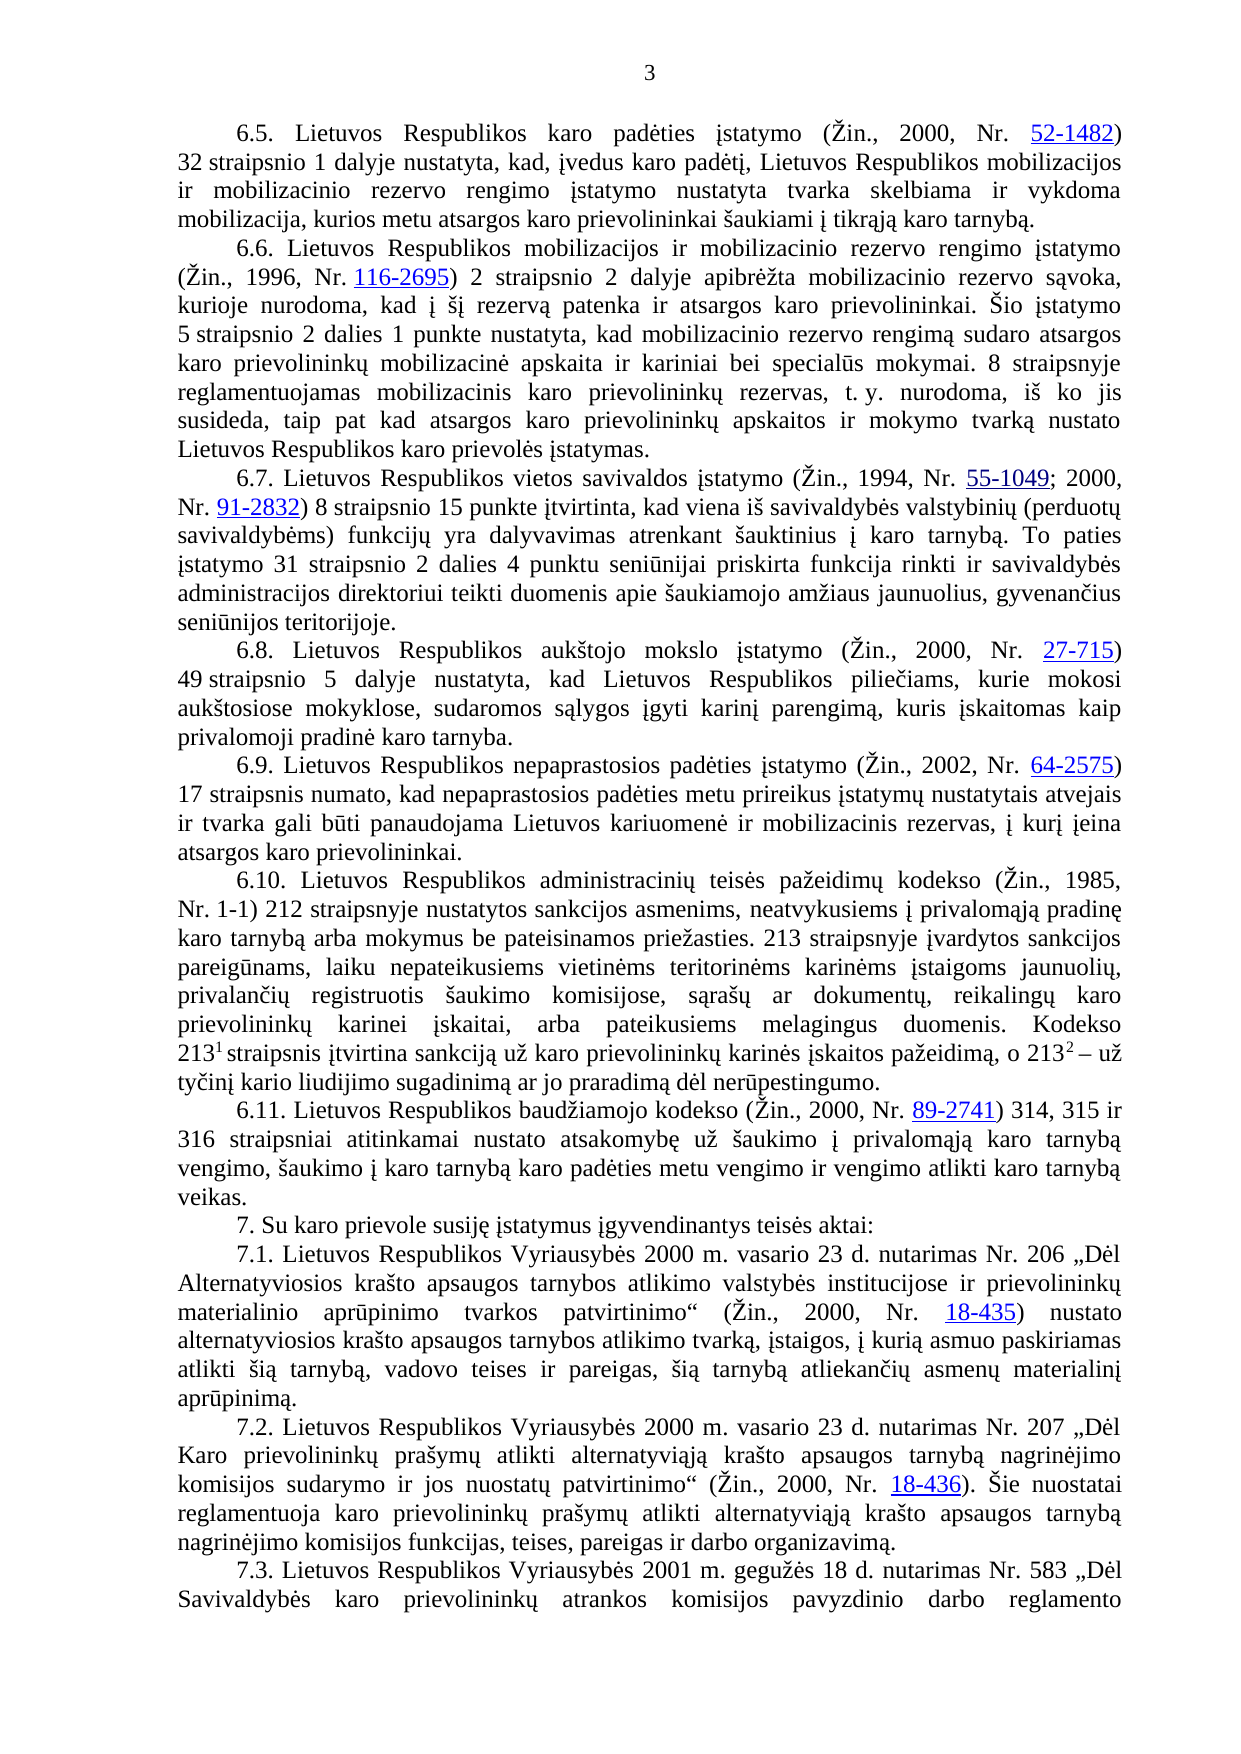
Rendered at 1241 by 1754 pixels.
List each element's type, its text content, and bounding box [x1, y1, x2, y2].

text 6.10. Lietuvos Respublikos administracinių teisės pažeidimų kodekso (Žin., 1985, Nr. 1-1) 212 straipsnyje nustatytos sankcijos asmenims, neatvykusiems į privalomąją pradinę karo tarnybą arba mokymus be pateisinamos priežasties. 213 straipsnyje įvardytos sankcijos pareigūnams, laiku nepateikusiems vietinėms teritorinėms karinėms įstaigoms jaunuolių, privalančių registruotis šaukimo komisijose, sąrašų ar dokumentų, reikalingų karo prievolininkų karinei įskaitai, arba pateikusiems melagingus duomenis. Kodekso 2131 straipsnis įtvirtina sankciją už karo prievolininkų karinės įskaitos pažeidimą, o 2132 – už tyčinį kario liudijimo sugadinimą ar jo praradimą dėl nerūpestingumo. [177, 866, 1122, 1096]
text 7.2. Lietuvos Respublikos Vyriausybės 2000 m. vasario 23 d. nutarimas Nr. 207 „Dėl Karo prievolininkų prašymų atlikti alternatyviąją krašto apsaugos tarnybą nagrinėjimo komisijos sudarymo ir jos nuostatų patvirtinimo“ (Žin., 2000, Nr. 18-436). Šie nuostatai reglamentuoja karo prievolininkų prašymų atlikti alternatyviąją krašto apsaugos tarnybą nagrinėjimo komisijos funkcijas, teises, pareigas ir darbo organizavimą. [177, 1412, 1122, 1556]
text 7.3. Lietuvos Respublikos Vyriausybės 2001 m. gegužės 18 d. nutarimas Nr. 583 „Dėl Savivaldybės karo prievolininkų atrankos komisijos pavyzdinio darbo reglamento [177, 1556, 1122, 1613]
text 6.8. Lietuvos Respublikos aukštojo mokslo įstatymo (Žin., 2000, Nr. 27-715) 49 straipsnio 5 dalyje nustatyta, kad Lietuvos Respublikos piliečiams, kurie mokosi aukštosiose mokyklose, sudaromos sąlygos įgyti karinį parengimą, kuris įskaitomas kaip privalomoji pradinė karo tarnyba. [177, 636, 1122, 751]
text 6.5. Lietuvos Respublikos karo padėties įstatymo (Žin., 2000, Nr. 52-1482) 32 straipsnio 1 dalyje nustatyta, kad, įvedus karo padėtį, Lietuvos Respublikos mobilizacijos ir mobilizacinio rezervo rengimo įstatymo nustatyta tvarka skelbiama ir vykdoma mobilizacija, kurios metu atsargos karo prievolininkai šaukiami į tikrąją karo tarnybą. [177, 118, 1122, 233]
text 7. Su karo prievole susiję įstatymus įgyvendinantys teisės aktai: [177, 1211, 1122, 1239]
text 6.11. Lietuvos Respublikos baudžiamojo kodekso (Žin., 2000, Nr. 89-2741) 314, 315 ir 316 straipsniai atitinkamai nustato atsakomybę už šaukimo į privalomąją karo tarnybą vengimo, šaukimo į karo tarnybą karo padėties metu vengimo ir vengimo atlikti karo tarnybą veikas. [177, 1096, 1122, 1211]
text 7.1. Lietuvos Respublikos Vyriausybės 2000 m. vasario 23 d. nutarimas Nr. 206 „Dėl Alternatyviosios krašto apsaugos tarnybos atlikimo valstybės institucijose ir prievolininkų materialinio aprūpinimo tvarkos patvirtinimo“ (Žin., 2000, Nr. 18-435) nustato alternatyviosios krašto apsaugos tarnybos atlikimo tvarką, įstaigos, į kurią asmuo paskiriamas atlikti šią tarnybą, vadovo teises ir pareigas, šią tarnybą atliekančių asmenų materialinį aprūpinimą. [177, 1239, 1122, 1412]
text 6.6. Lietuvos Respublikos mobilizacijos ir mobilizacinio rezervo rengimo įstatymo (Žin., 1996, Nr. 116-2695) 2 straipsnio 2 dalyje apibrėžta mobilizacinio rezervo sąvoka, kurioje nurodoma, kad į šį rezervą patenka ir atsargos karo prievolininkai. Šio įstatymo 5 straipsnio 2 dalies 1 punkte nustatyta, kad mobilizacinio rezervo rengimą sudaro atsargos karo prievolininkų mobilizacinė apskaita ir kariniai bei specialūs mokymai. 8 straipsnyje reglamentuojamas mobilizacinis karo prievolininkų rezervas, t. y. nurodoma, iš ko jis susideda, taip pat kad atsargos karo prievolininkų apskaitos ir mokymo tvarką nustato Lietuvos Respublikos karo prievolės įstatymas. [177, 233, 1122, 463]
text 6.7. Lietuvos Respublikos vietos savivaldos įstatymo (Žin., 1994, Nr. 55-1049; 2000, Nr. 91-2832) 8 straipsnio 15 punkte įtvirtinta, kad viena iš savivaldybės valstybinių (perduotų savivaldybėms) funkcijų yra dalyvavimas atrenkant šauktinius į karo tarnybą. To paties įstatymo 31 straipsnio 2 dalies 4 punktu seniūnijai priskirta funkcija rinkti ir savivaldybės administracijos direktoriui teikti duomenis apie šaukiamojo amžiaus jaunuolius, gyvenančius seniūnijos teritorijoje. [177, 463, 1122, 636]
text 6.9. Lietuvos Respublikos nepaprastosios padėties įstatymo (Žin., 2002, Nr. 64-2575) 17 straipsnis numato, kad nepaprastosios padėties metu prireikus įstatymų nustatytais atvejais ir tvarka gali būti panaudojama Lietuvos kariuomenė ir mobilizacinis rezervas, į kurį įeina atsargos karo prievolininkai. [177, 751, 1122, 866]
